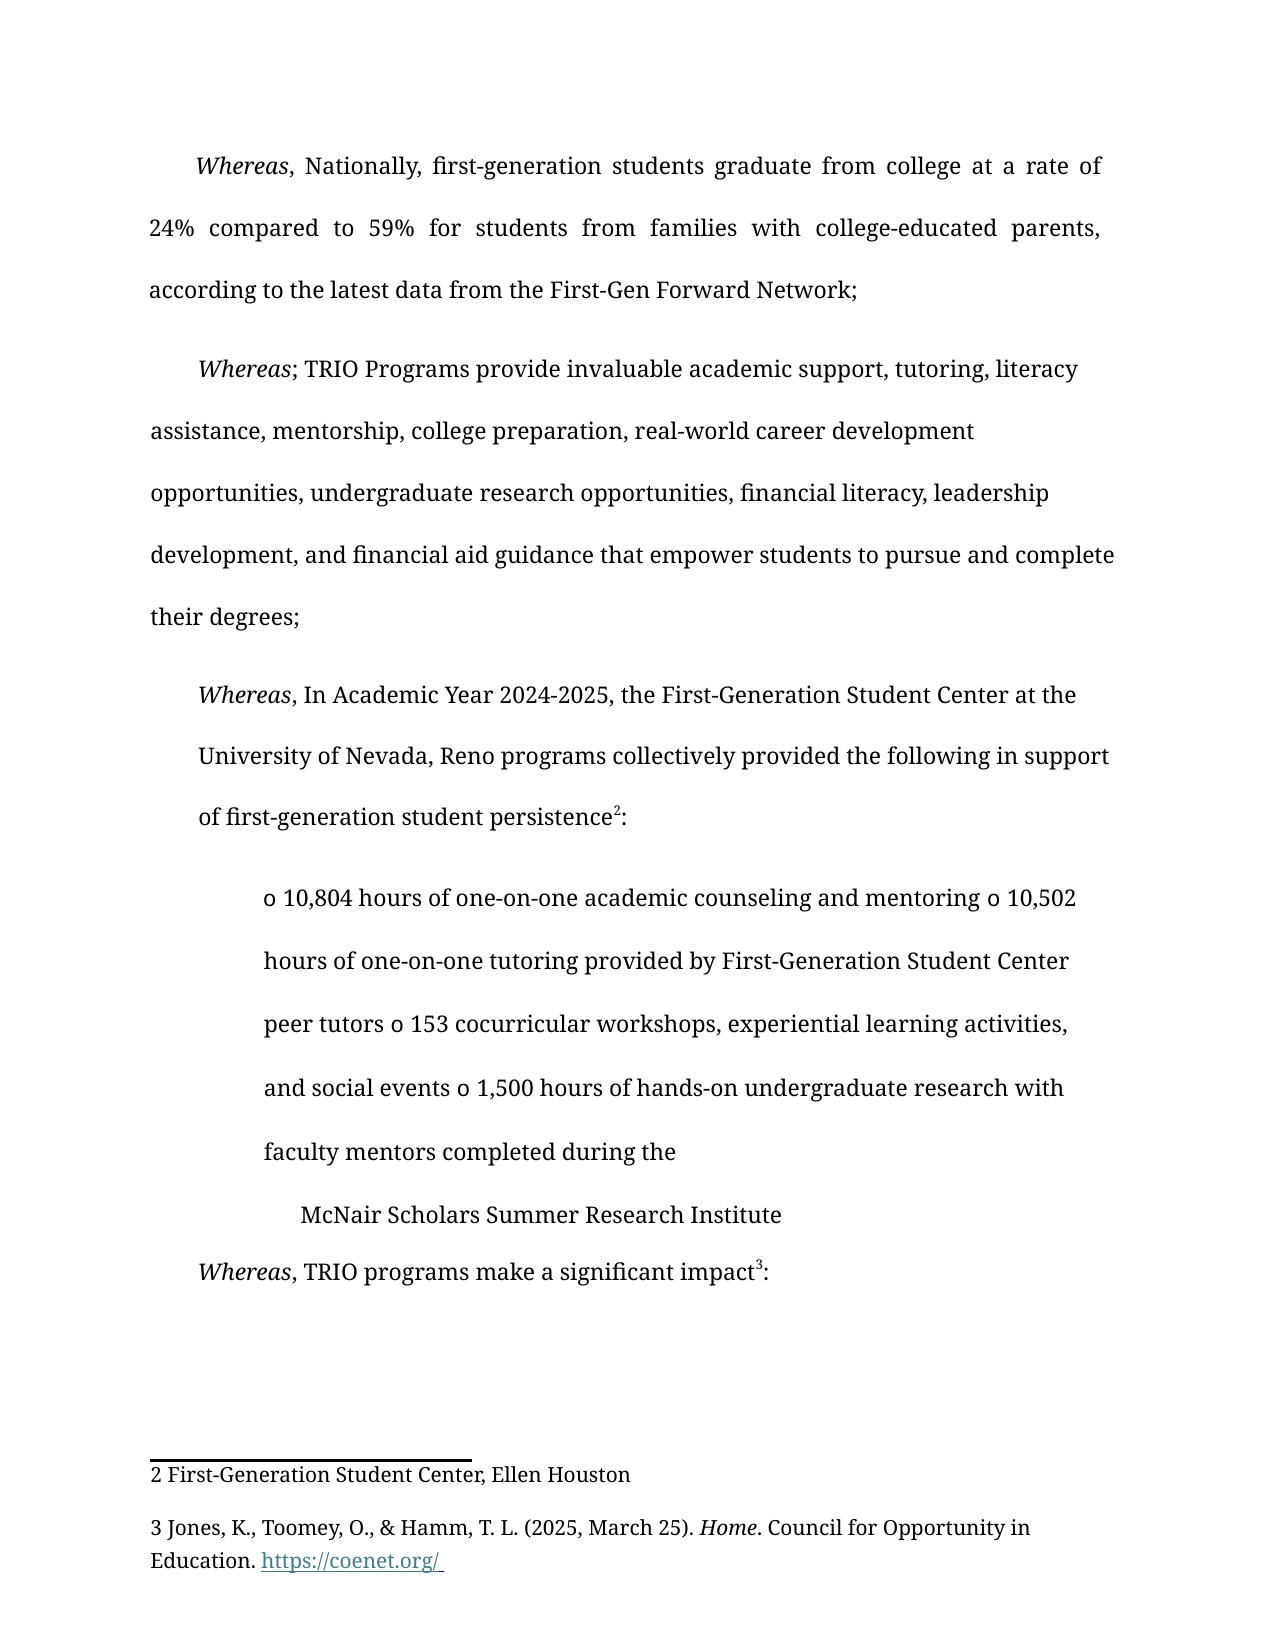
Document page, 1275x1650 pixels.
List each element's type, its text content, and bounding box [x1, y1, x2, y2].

text Whereas, Nationally, first-generation students graduate from college at a rate of 24% compared to 59% for students from families with college-educated parents, according to the latest data from the First-Gen Forward Network; [148, 150, 1102, 306]
text Whereas; TRIO Programs provide invaluable academic support, tutoring, literacy assistance, mentorship, college preparation, real-world career development opportunities, undergraduate research opportunities, financial literacy, leadership development, and financial aid guidance that empower students to pursue and complete their degrees; [150, 353, 1124, 632]
text McNair Scholars Summer Research Institute [300, 1199, 1124, 1230]
text Whereas, TRIO programs make a significant impact: [197, 1256, 1124, 1287]
text o 10,804 hours of one-on-one academic counseling and mentoring o 10,502 hours of one-on-one tutoring provided by First-Generation Student Center peer tutors o 153 cocurricular workshops, experiential learning activities, and social events o 1,500 hours of hands-on undergraduate research with faculty mentors completed during the [263, 881, 1113, 1167]
text Whereas, In Academic Year 2024-2025, the First-Generation Student Center at the University of Nevada, Reno programs collectively provided the following in support of first-generation student persistence: [197, 679, 1124, 832]
text First-Generation Student Center, Ellen Houston [150, 1461, 1124, 1489]
text Jones, K., Toomey, O., & Hamm, T. L. (2025, March 25). Home. Council for Opportunity in Education. https://coenet.org/ [150, 1513, 1124, 1575]
